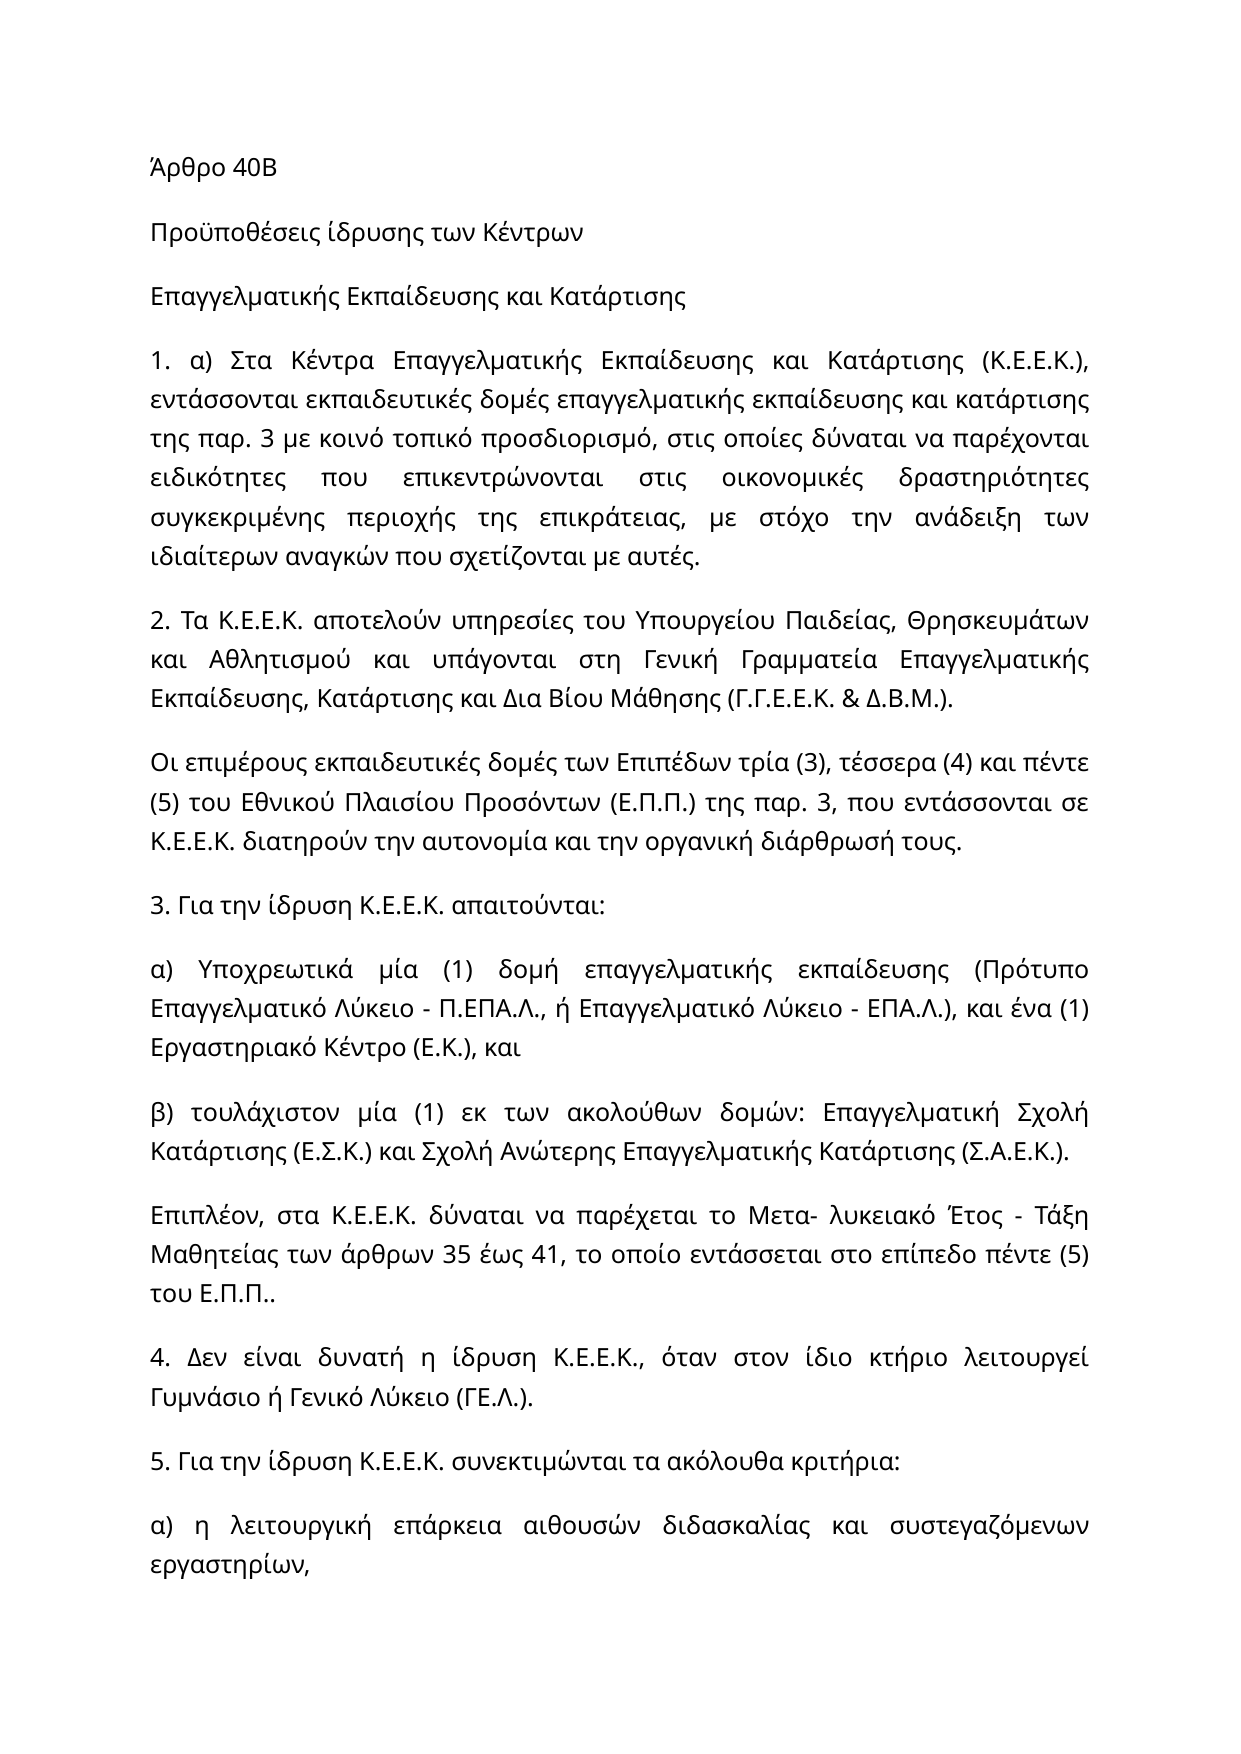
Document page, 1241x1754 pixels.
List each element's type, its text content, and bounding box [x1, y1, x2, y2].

text Επιπλέον, στα Κ.Ε.Ε.Κ. δύναται να παρέχεται το Μετα- λυκειακό Έτος - Τάξη Μαθητείας των άρθρων 35 έως 41, το οποίο εντάσσεται στο επίπεδο πέντε (5) του Ε.Π.Π.. [150, 1197, 1090, 1310]
text α) η λειτουργική επάρκεια αιθουσών διδασκαλίας και συστεγαζόμενων εργαστηρίων, [150, 1507, 1090, 1581]
text α) Υποχρεωτικά μία (1) δομή επαγγελματικής εκπαίδευσης (Πρότυπο Επαγγελματικό Λύκειο - Π.ΕΠΑ.Λ., ή Επαγγελματικό Λύκειο - ΕΠΑ.Λ.), και ένα (1) Εργαστηριακό Κέντρο (Ε.Κ.), και [150, 952, 1090, 1064]
text Οι επιμέρους εκπαιδευτικές δομές των Επιπέδων τρία (3), τέσσερα (4) και πέντε (5) του Εθνικού Πλαισίου Προσόντων (Ε.Π.Π.) της παρ. 3, που εντάσσονται σε Κ.Ε.Ε.Κ. διατηρούν την αυτονομία και την οργανική διάρθρωσή τους. [150, 745, 1090, 857]
text 5. Για την ίδρυση Κ.Ε.Ε.Κ. συνεκτιμώνται τα ακόλουθα κριτήρια: [150, 1443, 1090, 1477]
text 4. Δεν είναι δυνατή η ίδρυση Κ.Ε.Ε.Κ., όταν στον ίδιο κτήριο λειτουργεί Γυμνάσιο ή Γενικό Λύκειο (ΓΕ.Λ.). [150, 1340, 1090, 1413]
text 1. α) Στα Κέντρα Επαγγελματικής Εκπαίδευσης και Κατάρτισης (Κ.Ε.Ε.Κ.), εντάσσονται εκπαιδευτικές δομές επαγγελματικής εκπαίδευσης και κατάρτισης της παρ. 3 με κοινό τοπικό προσδιορισμό, στις οποίες δύναται να παρέχονται ειδικότητες που επικεντρώνονται στις οικονομικές δραστηριότητες συγκεκριμένης περιοχής της επικράτειας, με στόχο την ανάδειξη των ιδιαίτερων αναγκών που σχετίζονται με αυτές. [150, 342, 1090, 572]
text β) τουλάχιστον μία (1) εκ των ακολούθων δομών: Επαγγελματική Σχολή Κατάρτισης (Ε.Σ.Κ.) και Σχολή Ανώτερης Επαγγελματικής Κατάρτισης (Σ.Α.Ε.Κ.). [150, 1094, 1090, 1167]
text Άρθρο 40Β [150, 150, 1090, 184]
text Επαγγελματικής Εκπαίδευσης και Κατάρτισης [150, 278, 1090, 312]
text 2. Τα Κ.Ε.Ε.Κ. αποτελούν υπηρεσίες του Υπουργείου Παιδείας, Θρησκευμάτων και Αθλητισμού και υπάγονται στη Γενική Γραμματεία Επαγγελματικής Εκπαίδευσης, Κατάρτισης και Δια Βίου Μάθησης (Γ.Γ.Ε.Ε.Κ. & Δ.Β.Μ.). [150, 602, 1090, 715]
text 3. Για την ίδρυση Κ.Ε.Ε.Κ. απαιτούνται: [150, 887, 1090, 922]
text Προϋποθέσεις ίδρυσης των Κέντρων [150, 214, 1090, 248]
